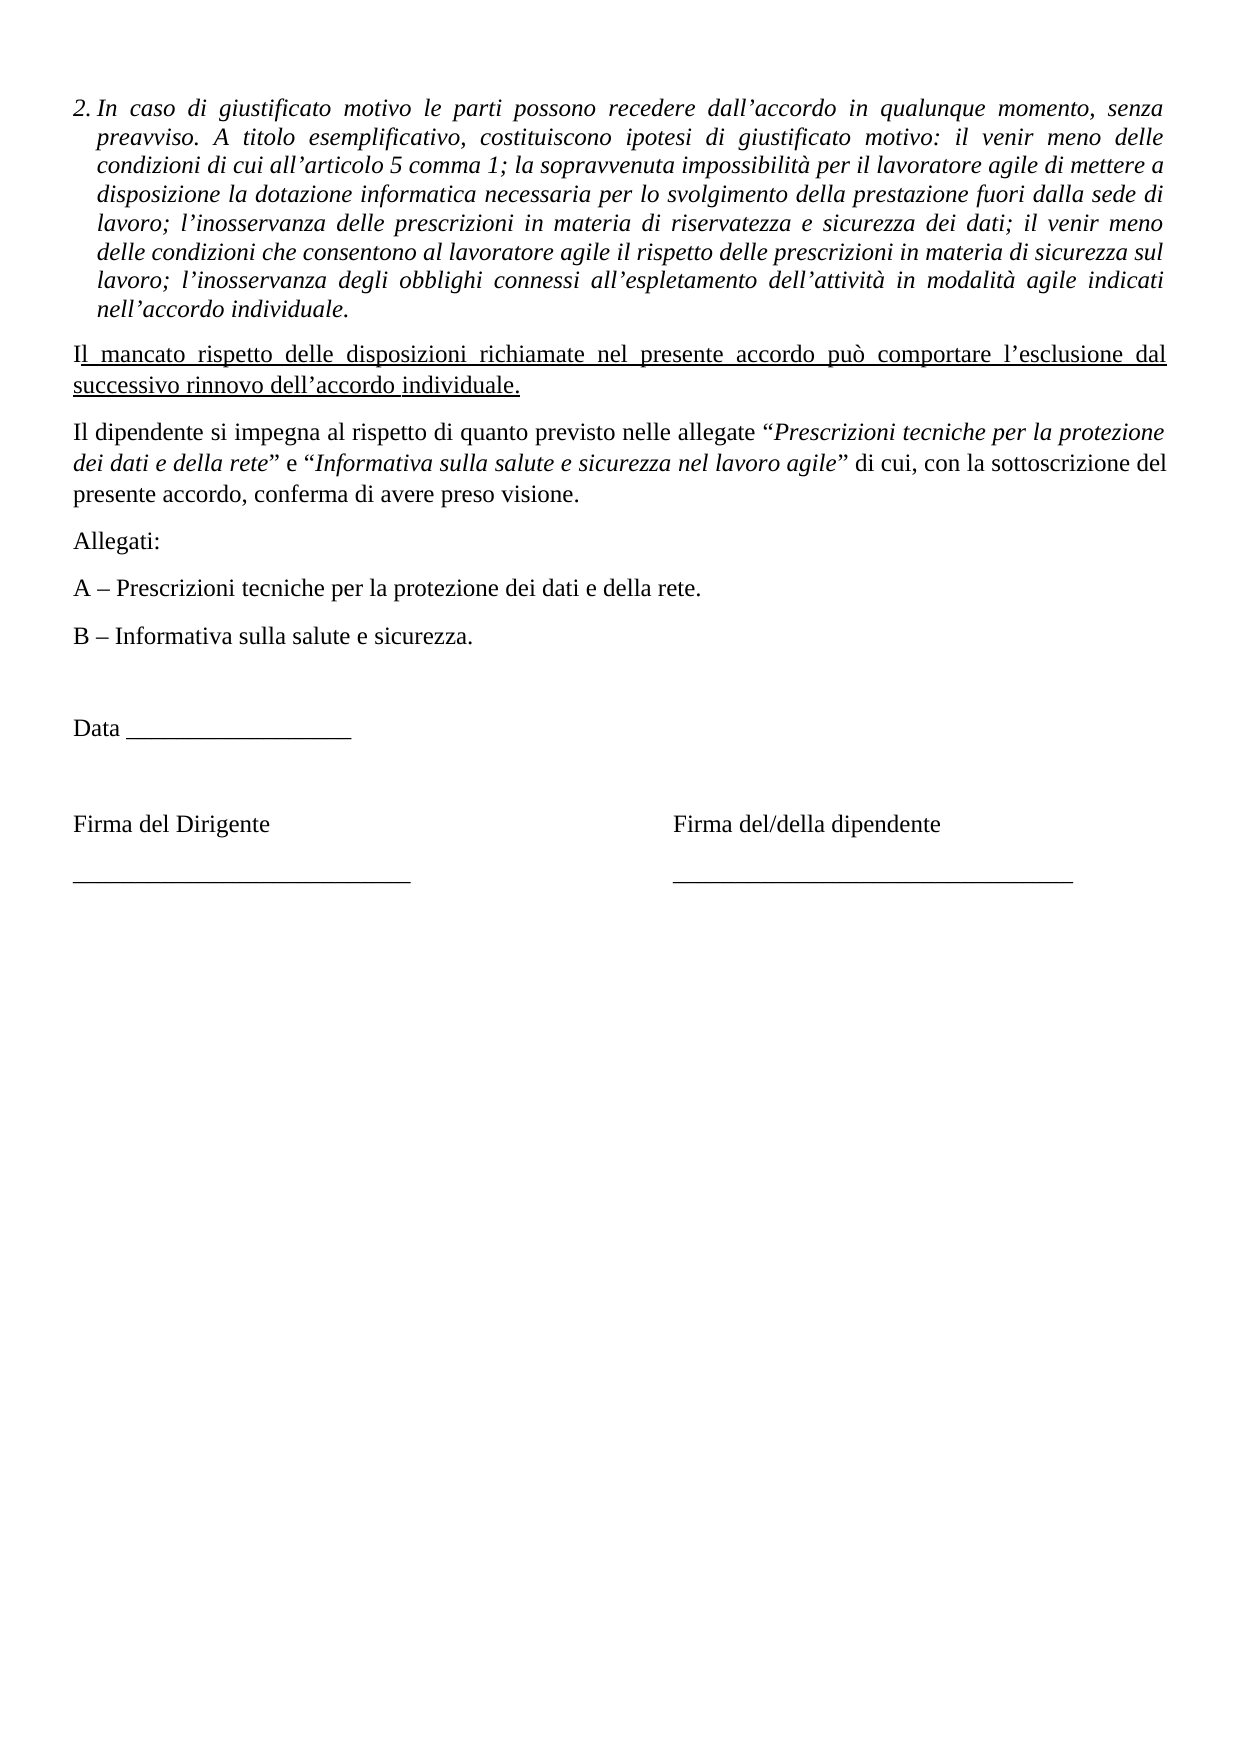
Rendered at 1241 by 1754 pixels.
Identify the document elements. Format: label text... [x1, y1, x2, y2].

text A – Prescrizioni tecniche per la protezione dei dati e della rete. [73, 573, 1167, 602]
text Data __________________ [73, 713, 1167, 742]
text Il dipendente si impegna al rispetto di quanto previsto nelle allegate “Prescrizioni tecniche per la protezione dei dati e della rete” e “Informativa sulla salute e sicurezza nel lavoro agile” di cui, con la sottoscrizione del presente accordo, conferma di avere preso visione. [73, 417, 1167, 508]
text Allegati: [73, 526, 1167, 555]
text Il mancato rispetto delle disposizioni richiamate nel presente accordo può comportare l’esclusione dal successivo rinnovo dell’accordo individuale. [73, 339, 1167, 399]
text B – Informativa sulla salute e sicurezza. [73, 621, 1167, 649]
text ___________________________ ________________________________ [73, 857, 1167, 886]
list In caso di giustificato motivo le parti possono recedere dall’accordo in qualunque momento, senza preavviso. A titolo esemplificativo, costituiscono ipotesi di giustificato motivo: il venir meno delle condizioni di cui all’articolo 5 comma 1; la sopravvenuta impossibilità per il lavoratore agile di mettere a disposizione la dotazione informatica necessaria per lo svolgimento della prestazione fuori dalla sede di lavoro; l’inosservanza delle prescrizioni in materia di riservatezza e sicurezza dei dati; il venir meno delle condizioni che consentono al lavoratore agile il rispetto delle prescrizioni in materia di sicurezza sul lavoro; l’inosservanza degli obblighi connessi all’espletamento dell’attività in modalità agile indicati nell’accordo individuale. [73, 93, 1167, 323]
text Firma del Dirigente Firma del/della dipendente [73, 809, 1167, 838]
